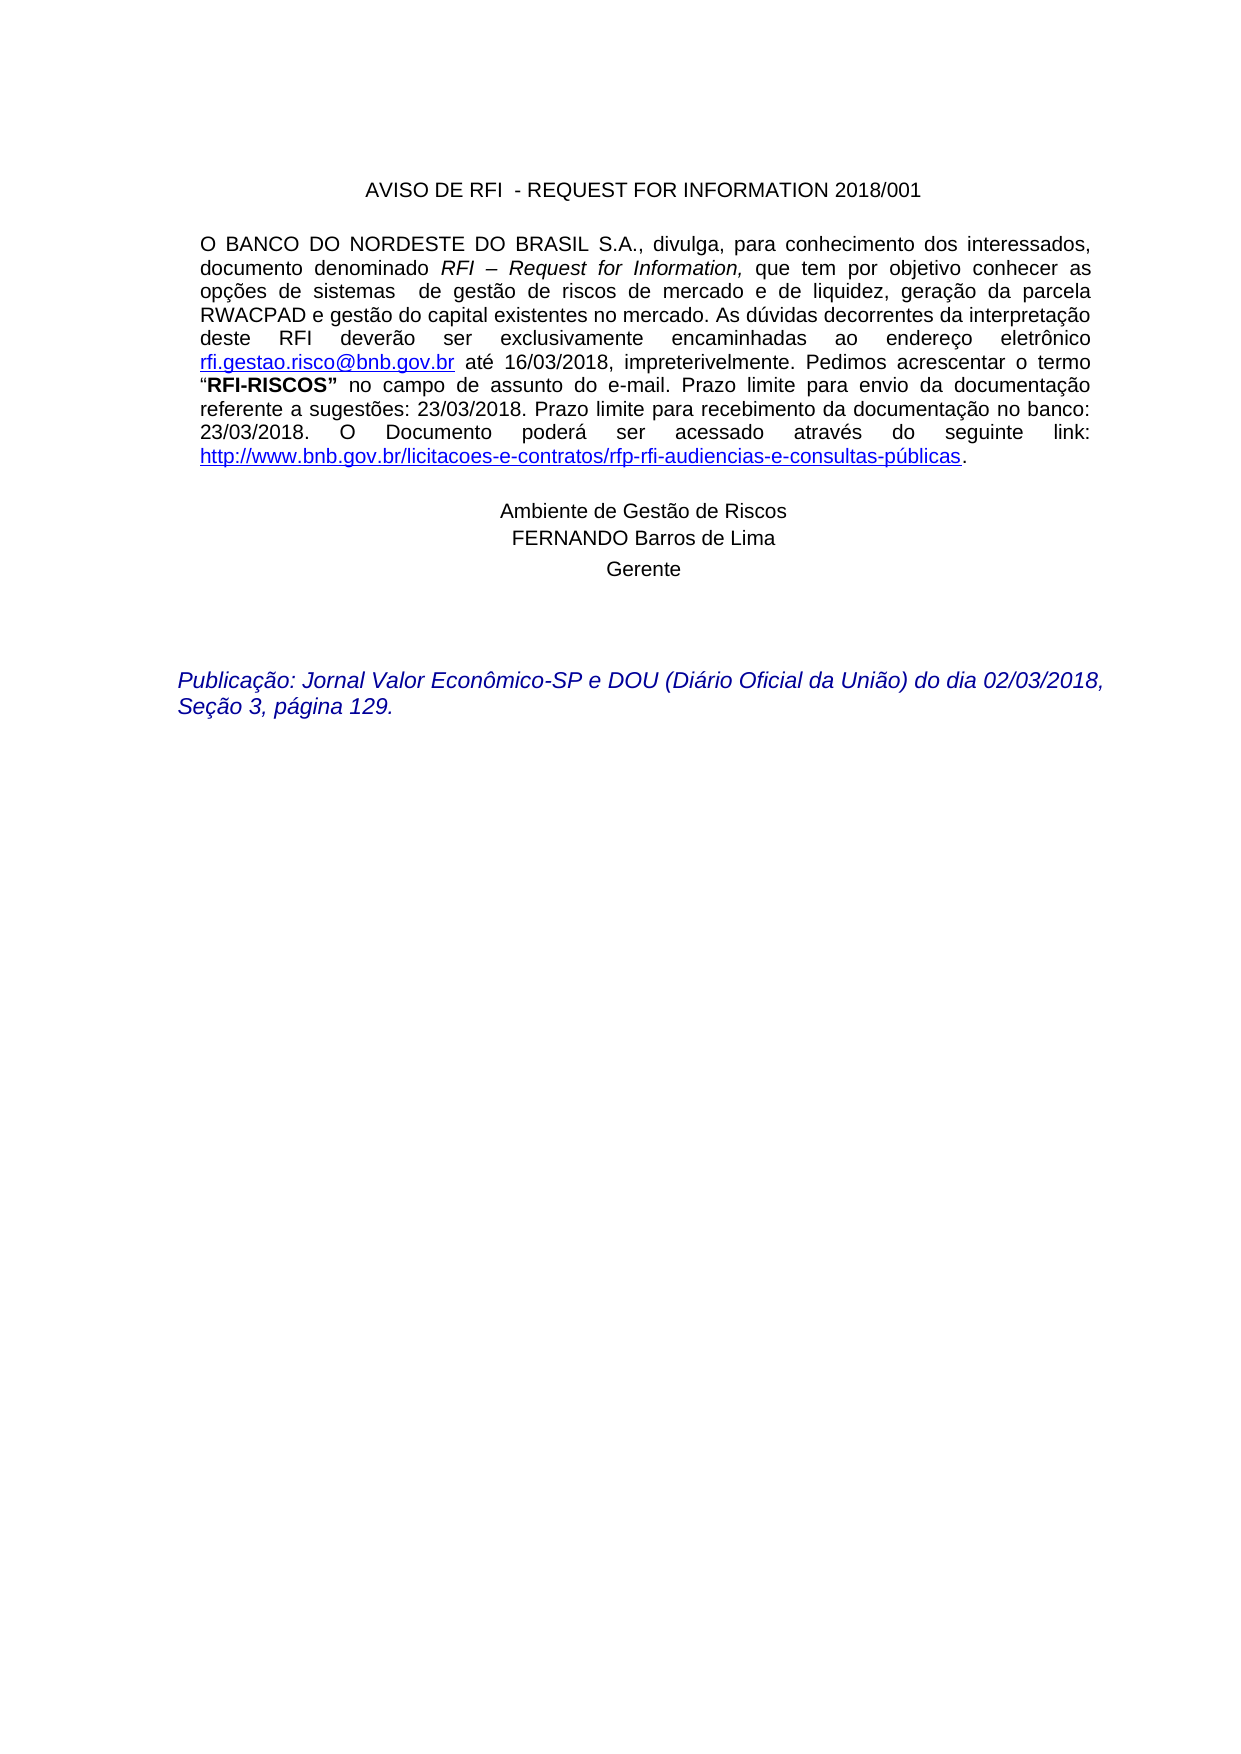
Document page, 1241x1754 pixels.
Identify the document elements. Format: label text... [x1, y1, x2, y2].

text O BANCO DO NORDESTE DO BRASIL S.A., divulga, para conhecimento dos interessados, documento denominado RFI – Request for Information, que tem por objetivo conhecer as opções de sistemas de gestão de riscos de mercado e de liquidez, geração da parcela RWACPAD e gestão do capital existentes no mercado. As dúvidas decorrentes da interpretação deste RFI deverão ser exclusivamente encaminhadas ao endereço eletrônico rfi.gestao.risco@bnb.gov.br até 16/03/2018, impreterivelmente. Pedimos acrescentar o termo “RFI-RISCOS” no campo de assunto do e-mail. Prazo limite para envio da documentação referente a sugestões: 23/03/2018. Prazo limite para recebimento da documentação no banco: 23/03/2018. O Documento poderá ser acessado através do seguinte link: http://www.bnb.gov.br/licitacoes-e-contratos/rfp-rfi-audiencias-e-consultas-públicas. [200, 232, 1092, 468]
text Publicação: Jornal Valor Econômico-SP e DOU (Diário Oficial da União) do dia 02/03/2018, Seção 3, página 129. [177, 669, 1108, 719]
text Ambiente de Gestão de Riscos [177, 499, 1110, 523]
text Gerente [177, 553, 1110, 582]
text AVISO DE RFI - REQUEST FOR INFORMATION 2018/001 [177, 177, 1110, 201]
text FERNANDO Barros de Lima [177, 526, 1110, 550]
